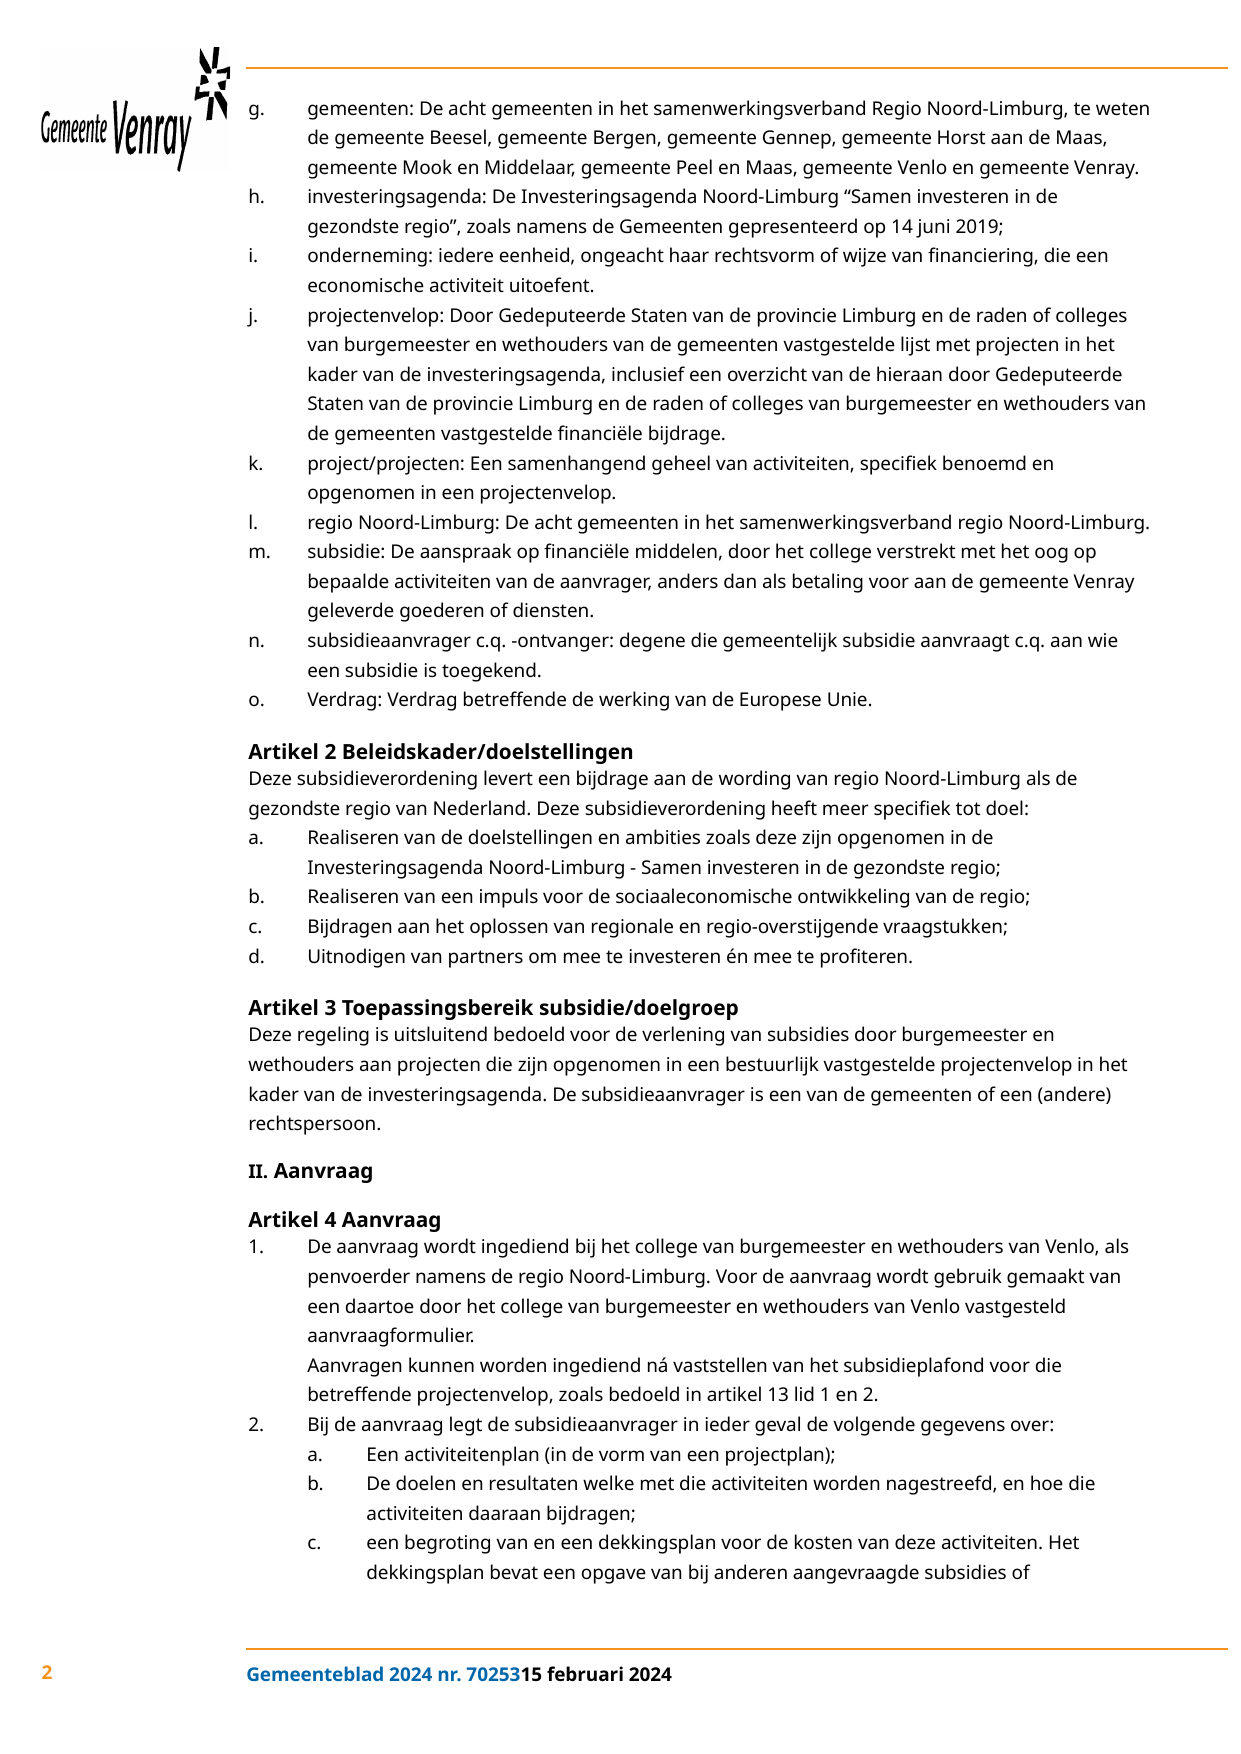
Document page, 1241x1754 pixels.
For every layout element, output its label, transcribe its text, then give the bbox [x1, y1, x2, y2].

list gemeenten: De acht gemeenten in het samenwerkingsverband Regio Noord-Limburg, te weten de gemeente Beesel, gemeente Bergen, gemeente Gennep, gemeente Horst aan de Maas, gemeente Mook en Middelaar, gemeente Peel en Maas, gemeente Venlo en gemeente Venray. [248, 95, 1152, 180]
list Realiseren van de doelstellingen en ambities zoals deze zijn opgenomen in de Investeringsagenda Noord-Limburg - Samen investeren in de gezondste regio; [248, 824, 1152, 880]
text Artikel 2 Beleidskader/doelstellingen [248, 737, 1152, 765]
text Artikel 4 Aanvraag [248, 1205, 1152, 1234]
list investeringsagenda: De Investeringsagenda Noord-Limburg “Samen investeren in de gezondste regio”, zoals namens de Gemeenten gepresenteerd op 14 juni 2019; [248, 183, 1152, 239]
list De aanvraag wordt ingediend bij het college van burgemeester en wethouders van Venlo, als penvoerder namens de regio Noord-Limburg. Voor de aanvraag wordt gebruik gemaakt van een daartoe door het college van burgemeester en wethouders van Venlo vastgesteld aanvraagformulier. [248, 1234, 1152, 1348]
list Een activiteitenplan (in de vorm van een projectplan); [307, 1441, 1152, 1467]
list regio Noord-Limburg: De acht gemeenten in het samenwerkingsverband regio Noord-Limburg. [248, 509, 1152, 535]
text Deze regeling is uitsluitend bedoeld voor de verlening van subsidies door burgemeester en wethouders aan projecten die zijn opgenomen in een bestuurlijk vastgestelde projectenvelop in het kader van de investeringsagenda. De subsidieaanvrager is een van de gemeenten of een (andere) rechtspersoon. [248, 1022, 1152, 1136]
list De doelen en resultaten welke met die activiteiten worden nagestreefd, en hoe die activiteiten daaraan bijdragen; [307, 1470, 1152, 1526]
list onderneming: iedere eenheid, ongeacht haar rechtsvorm of wijze van financiering, die een economische activiteit uitoefent. [248, 243, 1152, 298]
list project/projecten: Een samenhangend geheel van activiteiten, specifiek benoemd en opgenomen in een projectenvelop. [248, 450, 1152, 505]
text Artikel 3 Toepassingsbereik subsidie/doelgroep [248, 993, 1152, 1022]
picture [41, 47, 231, 172]
list projectenvelop: Door Gedeputeerde Staten van de provincie Limburg en de raden of colleges van burgemeester en wethouders van de gemeenten vastgestelde lijst met projecten in het kader van de investeringsagenda, inclusief een overzicht van de hieraan door Gedeputeerde Staten van de provincie Limburg en de raden of colleges van burgemeester en wethouders van de gemeenten vastgestelde financiële bijdrage. [248, 302, 1152, 446]
list Bij de aanvraag legt de subsidieaanvrager in ieder geval de volgende gegevens over: [248, 1411, 1152, 1437]
list Uitnodigen van partners om mee te investeren én mee te profiteren. [248, 943, 1152, 968]
list Aanvragen kunnen worden ingediend ná vaststellen van het subsidieplafond voor die betreffende projectenvelop, zoals bedoeld in artikel 13 lid 1 en 2. [248, 1352, 1152, 1407]
list Realiseren van een impuls voor de sociaaleconomische ontwikkeling van de regio; [248, 884, 1152, 909]
text II. Aanvraag [248, 1156, 1152, 1184]
list Verdrag: Verdrag betreffende de werking van de Europese Unie. [248, 686, 1152, 712]
list subsidie: De aanspraak op financiële middelen, door het college verstrekt met het oog op bepaalde activiteiten van de aanvrager, anders dan als betaling voor aan de gemeente Venray geleverde goederen of diensten. [248, 538, 1152, 623]
list subsidieaanvrager c.q. -ontvanger: degene die gemeentelijk subsidie aanvraagt c.q. aan wie een subsidie is toegekend. [248, 627, 1152, 683]
text Deze subsidieverordening levert een bijdrage aan de wording van regio Noord-Limburg als de gezondste regio van Nederland. Deze subsidieverordening heeft meer specifiek tot doel: [248, 765, 1152, 821]
list een begroting van en een dekkingsplan voor de kosten van deze activiteiten. Het dekkingsplan bevat een opgave van bij anderen aangevraagde subsidies of [307, 1529, 1152, 1585]
list Bijdragen aan het oplossen van regionale en regio-overstijgende vraagstukken; [248, 913, 1152, 939]
